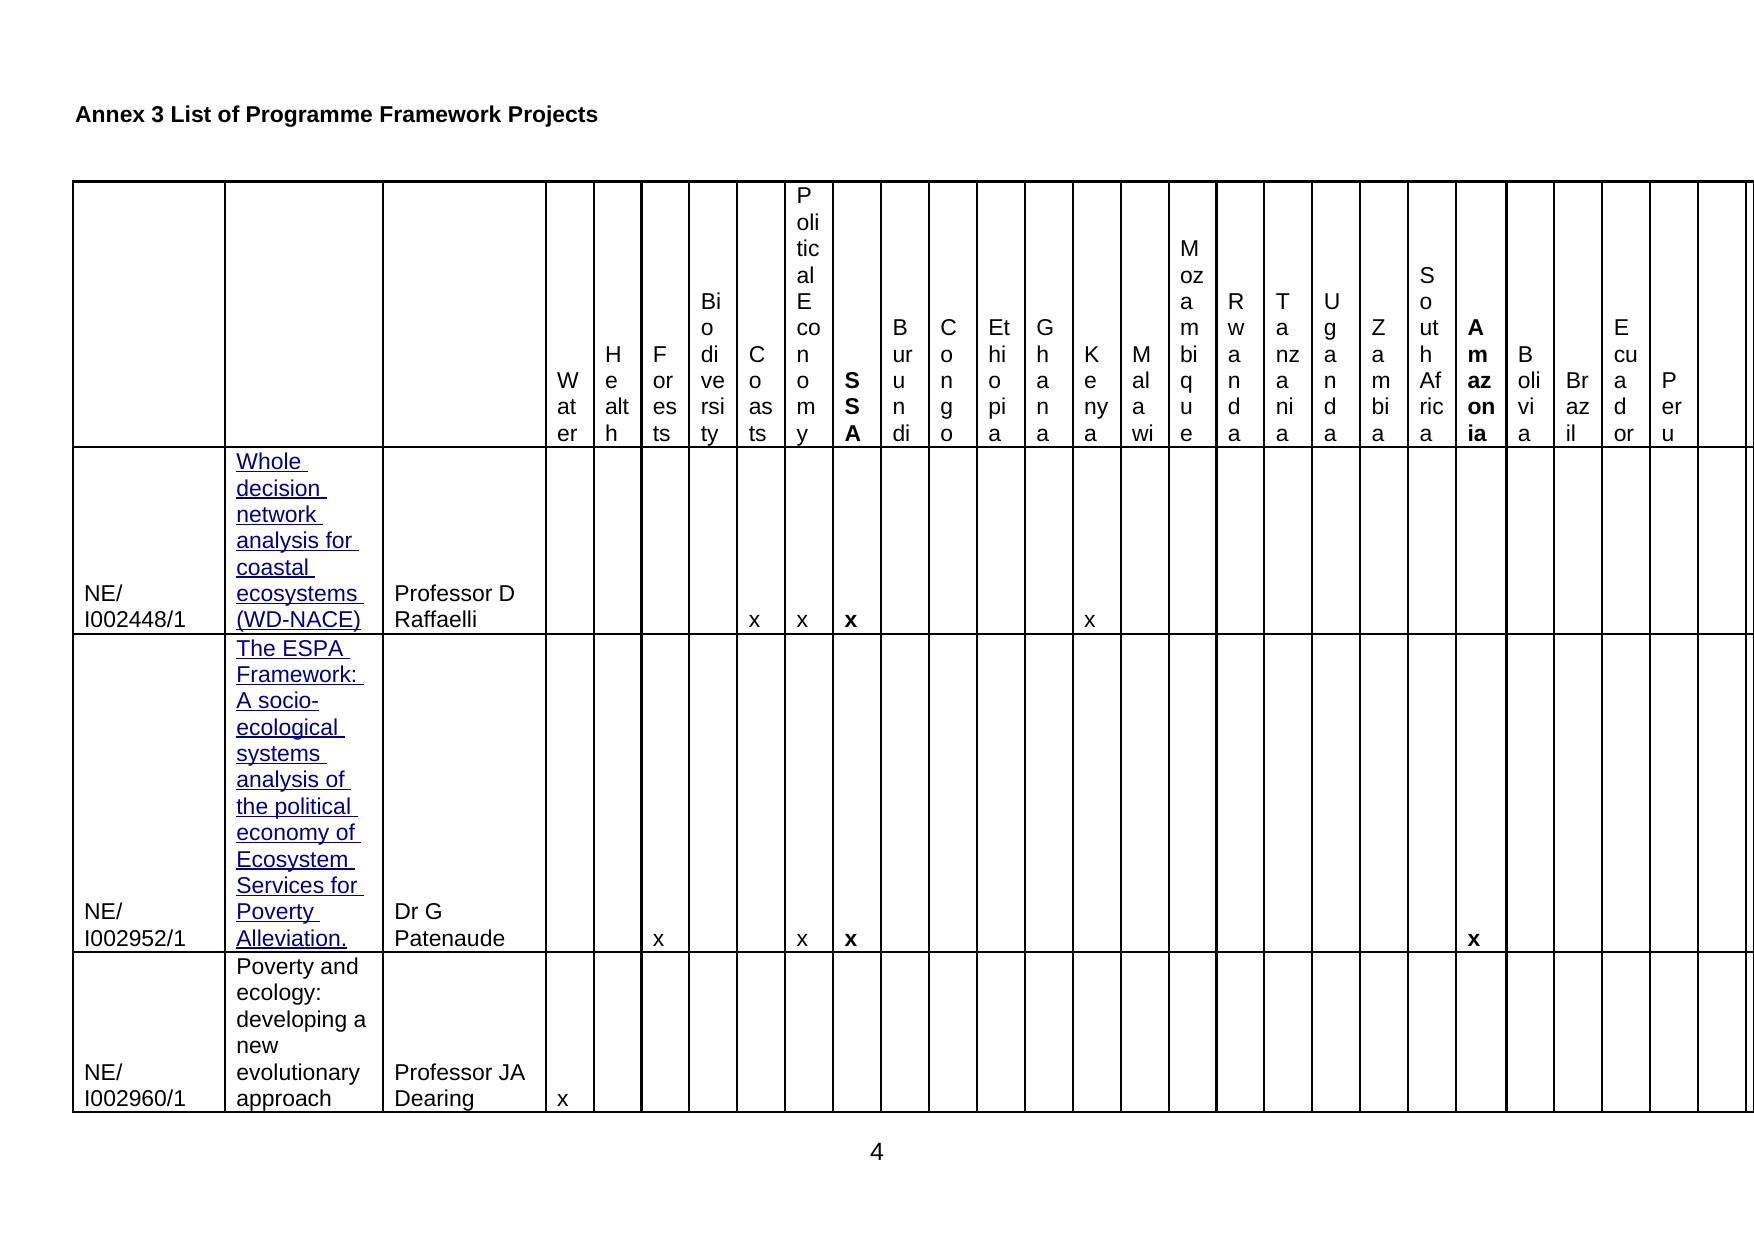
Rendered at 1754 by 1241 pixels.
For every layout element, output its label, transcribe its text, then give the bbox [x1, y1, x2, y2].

table_cell x [1074, 448, 1120, 633]
table_cell [1603, 448, 1649, 633]
table_cell [930, 635, 976, 951]
table_header SSA [834, 183, 880, 446]
table_cell [595, 635, 640, 951]
table_cell [1361, 635, 1407, 951]
table_cell [1555, 953, 1601, 1111]
table_cell [930, 448, 976, 633]
table_cell x [786, 635, 832, 951]
table_cell [1026, 953, 1072, 1111]
table_cell [1265, 448, 1311, 633]
table_header Water [547, 183, 593, 446]
table_cell [643, 953, 688, 1111]
table_cell [1170, 635, 1215, 951]
table_header Ghana [1026, 183, 1072, 446]
table_header South Asia [1747, 183, 1753, 446]
table_header Peru [1651, 183, 1697, 446]
table_cell [1651, 635, 1697, 951]
table_cell Whole decision network analysis for coastal ecosystems (WD-NACE) [226, 448, 382, 633]
table_cell NE/I002448/1 [74, 448, 224, 633]
table_cell Professor JA Dearing [384, 953, 545, 1111]
table_cell [1265, 953, 1311, 1111]
table_cell [643, 448, 688, 633]
table_header [384, 183, 545, 446]
table_cell [1074, 953, 1120, 1111]
table_header Ethiopia [978, 183, 1024, 446]
table_cell [930, 953, 976, 1111]
table_cell [1508, 448, 1553, 633]
table_cell [1074, 635, 1120, 951]
text Annex 3 List of Programme Framework Projects [75, 101, 1679, 128]
table_cell [1170, 448, 1215, 633]
table_cell x [643, 635, 688, 951]
table_cell Poverty and ecology: developing a new evolutionary approach [226, 953, 382, 1111]
table_cell [1122, 635, 1168, 951]
table_cell [834, 953, 880, 1111]
table_header South Africa [1409, 183, 1455, 446]
table_header Amazonia [1457, 183, 1505, 446]
table_cell [978, 448, 1024, 633]
table_cell [1747, 953, 1753, 1111]
table_cell [1313, 635, 1359, 951]
table_header Health [595, 183, 640, 446]
table_header Brazil [1555, 183, 1601, 446]
table_cell [882, 448, 928, 633]
table_cell [1122, 953, 1168, 1111]
table_header Coasts [738, 183, 784, 446]
table_cell [738, 635, 784, 951]
table_cell [690, 635, 736, 951]
table_cell [1651, 448, 1697, 633]
table_cell [1313, 448, 1359, 633]
table_cell [1218, 448, 1263, 633]
table_cell x [1747, 635, 1753, 951]
table_cell [1409, 448, 1455, 633]
table_cell [1409, 953, 1455, 1111]
table_cell [1170, 953, 1215, 1111]
table_header Rwanda [1218, 183, 1263, 446]
table_cell x [1457, 635, 1505, 951]
table_cell [1026, 635, 1072, 951]
table_cell [1457, 448, 1505, 633]
table_cell [738, 953, 784, 1111]
table_cell [1508, 953, 1553, 1111]
table_cell x [786, 448, 832, 633]
table_cell [1555, 448, 1601, 633]
table_header Forests [643, 183, 688, 446]
table_header Ecuador [1603, 183, 1649, 446]
table_header Uganda [1313, 183, 1359, 446]
table_header Kenya [1074, 183, 1120, 446]
table_cell x [547, 953, 593, 1111]
table_header Tanzania [1265, 183, 1311, 446]
table_cell x [834, 635, 880, 951]
table_cell [1651, 953, 1697, 1111]
table_cell [1026, 448, 1072, 633]
table_header [226, 183, 382, 446]
table_cell [882, 635, 928, 951]
table_cell [690, 448, 736, 633]
table_cell [1361, 448, 1407, 633]
table_cell [1409, 635, 1455, 951]
table_header Malawi [1122, 183, 1168, 446]
table_cell [1122, 448, 1168, 633]
table_cell [786, 953, 832, 1111]
table_header [1699, 183, 1745, 446]
table_cell [1313, 953, 1359, 1111]
table_cell [1603, 635, 1649, 951]
table_cell [1699, 953, 1745, 1111]
table_cell [595, 953, 640, 1111]
table_cell [1361, 953, 1407, 1111]
table_cell x [834, 448, 880, 633]
table_header Biodiversity [690, 183, 736, 446]
table_cell Professor D Raffaelli [384, 448, 545, 633]
table_cell [547, 448, 593, 633]
table_cell [1699, 635, 1745, 951]
table_cell [1699, 448, 1745, 633]
table_header Bolivia [1508, 183, 1553, 446]
table_header Congo [930, 183, 976, 446]
table_header Zambia [1361, 183, 1407, 446]
table_cell [1218, 953, 1263, 1111]
table_header [74, 183, 224, 446]
table_header Mozambique [1170, 183, 1215, 446]
table_header Burundi [882, 183, 928, 446]
table_cell [1265, 635, 1311, 951]
table_cell [1603, 953, 1649, 1111]
table_cell NE/I002960/1 [74, 953, 224, 1111]
table_cell [978, 635, 1024, 951]
table_cell [547, 635, 593, 951]
table_cell x [1747, 448, 1753, 633]
table_cell [978, 953, 1024, 1111]
table_cell NE/I002952/1 [74, 635, 224, 951]
table_cell [882, 953, 928, 1111]
table_cell [690, 953, 736, 1111]
table_cell [1508, 635, 1553, 951]
table_cell [1457, 953, 1505, 1111]
table_cell The ESPA Framework: A socio-ecological systems analysis of the political economy of Ecosystem Services for Poverty Alleviation. [226, 635, 382, 951]
table_cell x [738, 448, 784, 633]
table_cell Dr G Patenaude [384, 635, 545, 951]
table_cell [1218, 635, 1263, 951]
table_cell [1555, 635, 1601, 951]
table_header Political Economy [786, 183, 832, 446]
table_cell [595, 448, 640, 633]
